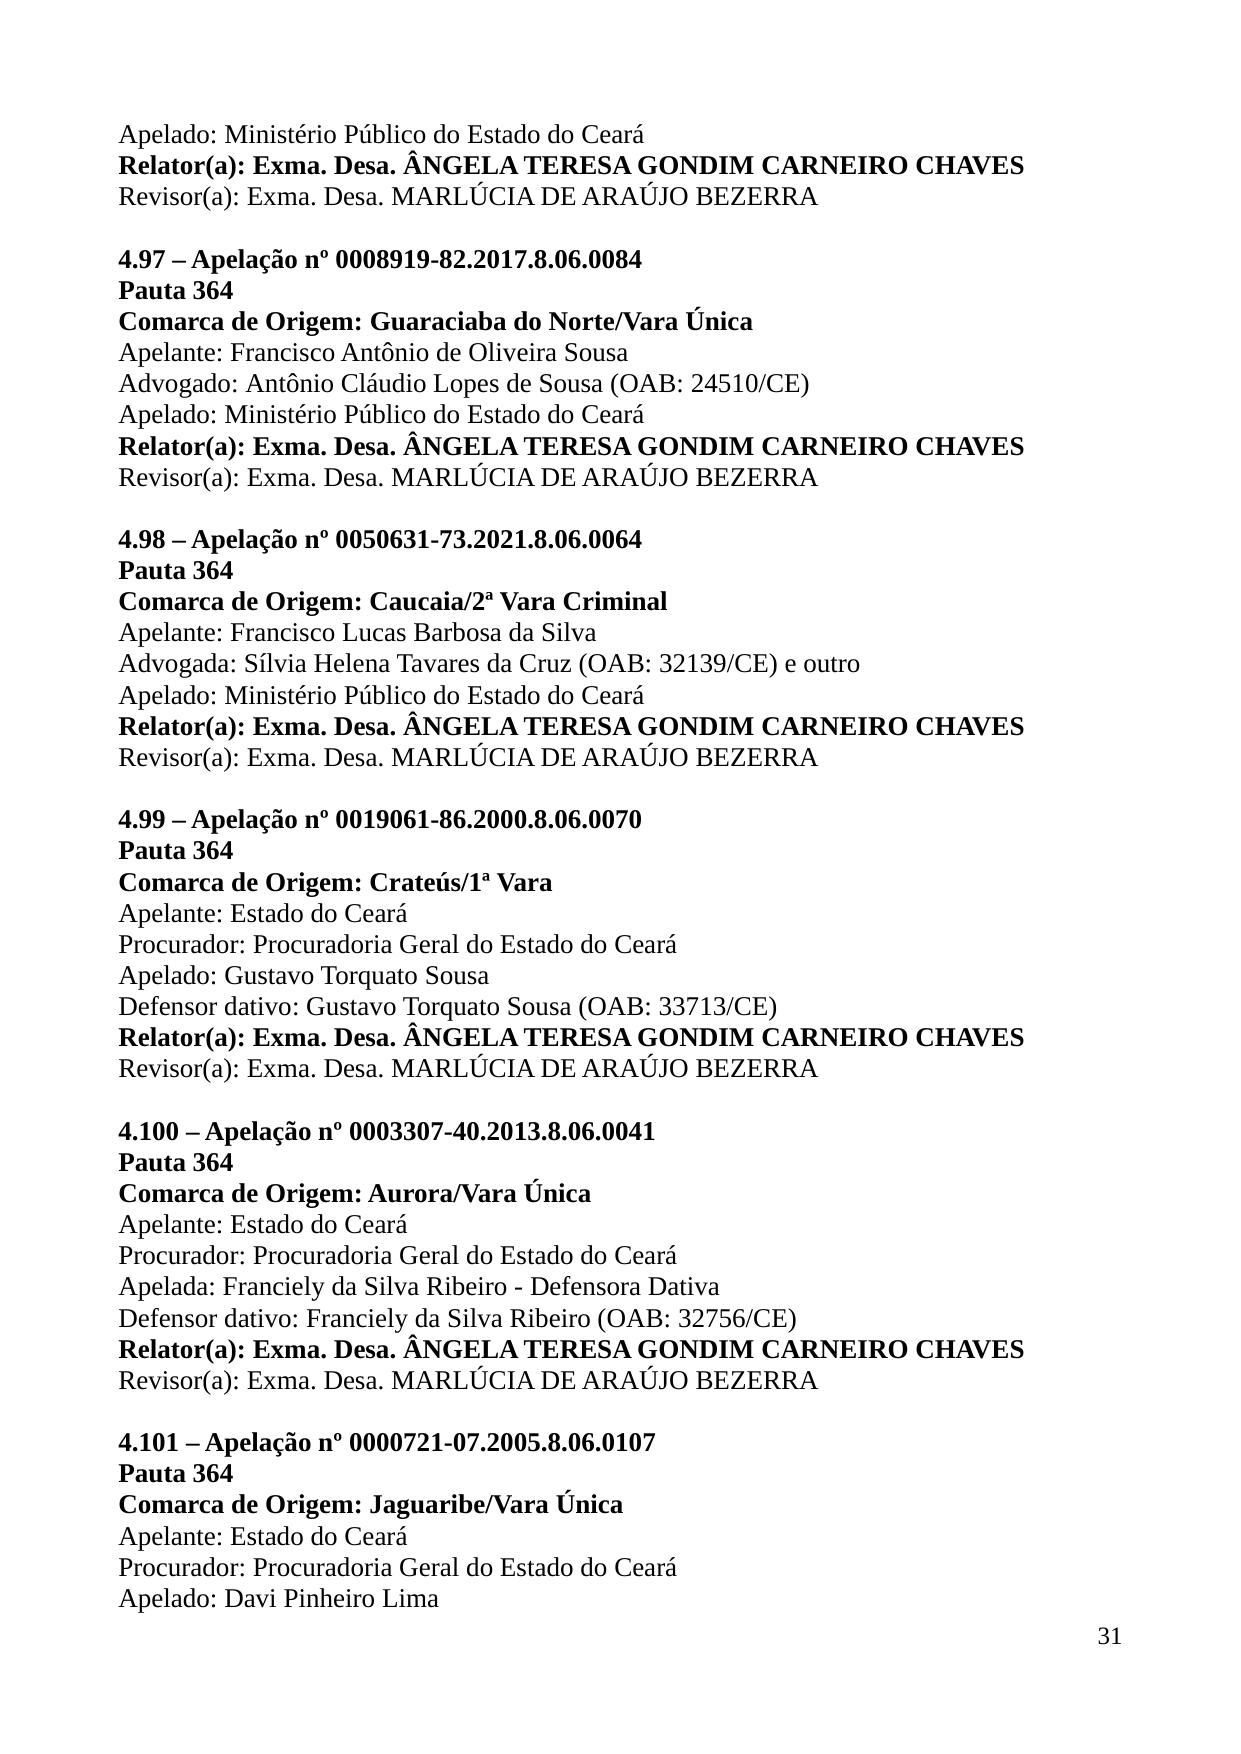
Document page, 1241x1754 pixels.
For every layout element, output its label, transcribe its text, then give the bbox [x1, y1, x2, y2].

text Comarca de Origem: Guaraciaba do Norte/Vara Única [118, 305, 1122, 336]
text Procurador: Procuradoria Geral do Estado do Ceará [118, 928, 1122, 959]
text Comarca de Origem: Aurora/Vara Única [118, 1177, 1122, 1208]
text Revisor(a): Exma. Desa. MARLÚCIA DE ARAÚJO BEZERRA [118, 180, 1122, 212]
text Advogada: Sílvia Helena Tavares da Cruz (OAB: 32139/CE) e outro [118, 648, 1122, 679]
text Comarca de Origem: Crateús/1ª Vara [118, 866, 1122, 897]
text Pauta 364 [118, 1457, 1122, 1488]
text Relator(a): Exma. Desa. ÂNGELA TERESA GONDIM CARNEIRO CHAVES [118, 1021, 1122, 1052]
text Revisor(a): Exma. Desa. MARLÚCIA DE ARAÚJO BEZERRA [118, 741, 1122, 772]
text Apelante: Estado do Ceará [118, 1208, 1122, 1239]
text Pauta 364 [118, 834, 1122, 866]
text Pauta 364 [118, 554, 1122, 585]
text Relator(a): Exma. Desa. ÂNGELA TERESA GONDIM CARNEIRO CHAVES [118, 149, 1122, 180]
text Defensor dativo: Gustavo Torquato Sousa (OAB: 33713/CE) [118, 990, 1122, 1021]
text 4.97 – Apelação nº 0008919-82.2017.8.06.0084 [118, 243, 1122, 274]
text Apelado: Ministério Público do Estado do Ceará [118, 679, 1122, 710]
text Revisor(a): Exma. Desa. MARLÚCIA DE ARAÚJO BEZERRA [118, 1364, 1122, 1395]
text Pauta 364 [118, 274, 1122, 305]
text 4.100 – Apelação nº 0003307-40.2013.8.06.0041 [118, 1115, 1122, 1146]
text Advogado: Antônio Cláudio Lopes de Sousa (OAB: 24510/CE) [118, 367, 1122, 398]
text 4.99 – Apelação nº 0019061-86.2000.8.06.0070 [118, 803, 1122, 834]
text Relator(a): Exma. Desa. ÂNGELA TERESA GONDIM CARNEIRO CHAVES [118, 710, 1122, 741]
text Relator(a): Exma. Desa. ÂNGELA TERESA GONDIM CARNEIRO CHAVES [118, 429, 1122, 461]
text Comarca de Origem: Jaguaribe/Vara Única [118, 1488, 1122, 1520]
text Relator(a): Exma. Desa. ÂNGELA TERESA GONDIM CARNEIRO CHAVES [118, 1333, 1122, 1364]
text Apelado: Ministério Público do Estado do Ceará [118, 118, 1122, 149]
text Apelado: Davi Pinheiro Lima [118, 1582, 1122, 1613]
text Apelante: Francisco Lucas Barbosa da Silva [118, 616, 1122, 648]
text Procurador: Procuradoria Geral do Estado do Ceará [118, 1239, 1122, 1271]
text Comarca de Origem: Caucaia/2ª Vara Criminal [118, 585, 1122, 616]
text Apelado: Ministério Público do Estado do Ceará [118, 398, 1122, 429]
text Defensor dativo: Franciely da Silva Ribeiro (OAB: 32756/CE) [118, 1302, 1122, 1333]
text Pauta 364 [118, 1146, 1122, 1177]
text Procurador: Procuradoria Geral do Estado do Ceará [118, 1551, 1122, 1582]
text Revisor(a): Exma. Desa. MARLÚCIA DE ARAÚJO BEZERRA [118, 1052, 1122, 1084]
text Apelado: Gustavo Torquato Sousa [118, 959, 1122, 990]
text Revisor(a): Exma. Desa. MARLÚCIA DE ARAÚJO BEZERRA [118, 461, 1122, 492]
text Apelante: Francisco Antônio de Oliveira Sousa [118, 336, 1122, 367]
text Apelada: Franciely da Silva Ribeiro - Defensora Dativa [118, 1271, 1122, 1302]
text 4.98 – Apelação nº 0050631-73.2021.8.06.0064 [118, 523, 1122, 554]
text Apelante: Estado do Ceará [118, 1520, 1122, 1551]
text Apelante: Estado do Ceará [118, 897, 1122, 928]
text 4.101 – Apelação nº 0000721-07.2005.8.06.0107 [118, 1426, 1122, 1457]
